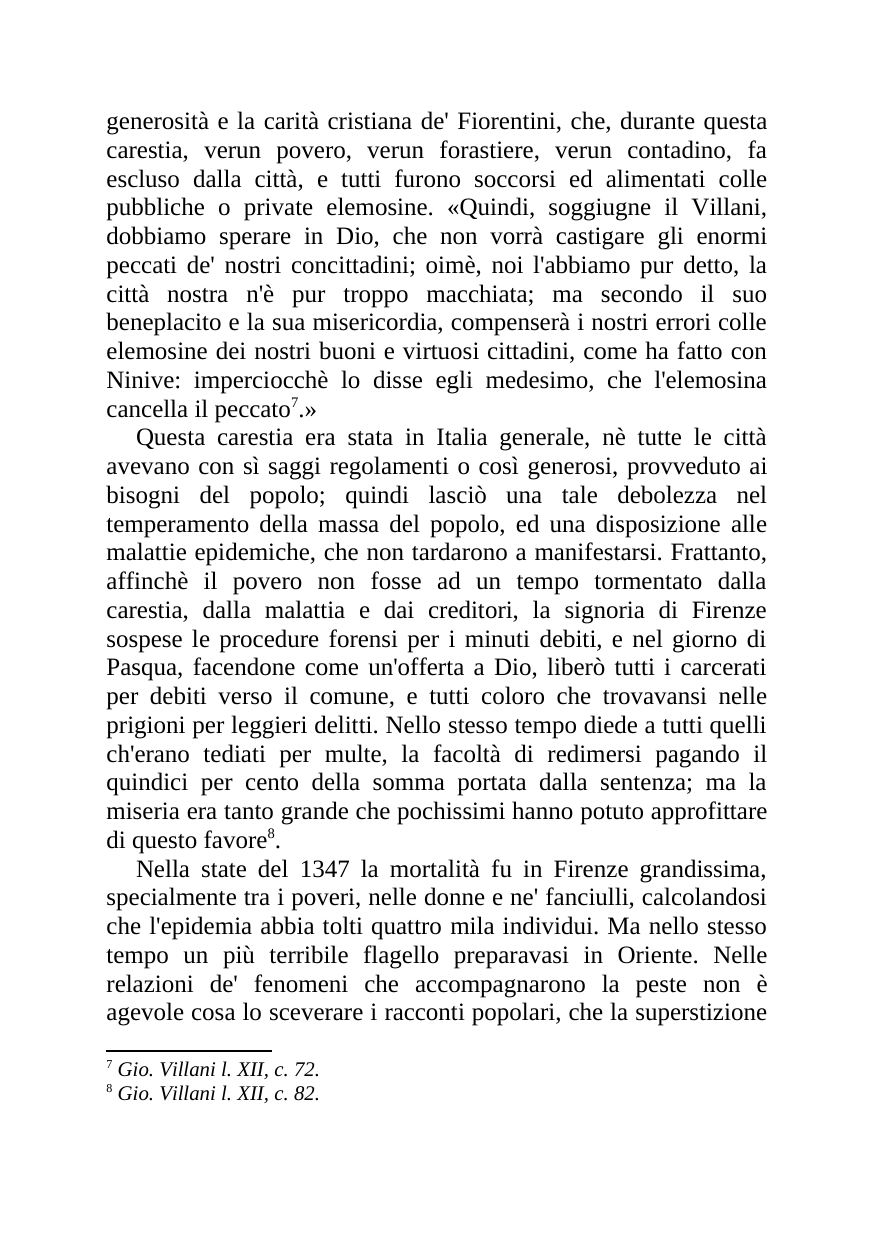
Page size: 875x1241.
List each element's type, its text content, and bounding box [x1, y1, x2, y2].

text Questa carestia era stata in Italia generale, nè tutte le città avevano con sì saggi regolamenti o così generosi, provveduto ai bisogni del popolo; quindi lasciò una tale debolezza nel temperamento della massa del popolo, ed una disposizione alle malattie epidemiche, che non tardarono a manifestarsi. Frattanto, affinchè il povero non fosse ad un tempo tormentato dalla carestia, dalla malattia e dai creditori, la signoria di Firenze sospese le procedure forensi per i minuti debiti, e nel giorno di Pasqua, facendone come un'offerta a Dio, liberò tutti i carcerati per debiti verso il comune, e tutti coloro che trovavansi nelle prigioni per leggieri delitti. Nello stesso tempo diede a tutti quelli ch'erano tediati per multe, la facoltà di redimersi pagando il quindici per cento della somma portata dalla sentenza; ma la miseria era tanto grande che pochissimi hanno potuto approfittare di questo favore. [106, 422, 768, 854]
text generosità e la carità cristiana de' Fiorentini, che, durante questa carestia, verun povero, verun forastiere, verun contadino, fa escluso dalla città, e tutti furono soccorsi ed alimentati colle pubbliche o private elemosine. «Quindi, soggiugne il Villani, dobbiamo sperare in Dio, che non vorrà castigare gli enormi peccati de' nostri concittadini; oimè, noi l'abbiamo pur detto, la città nostra n'è pur troppo macchiata; ma secondo il suo beneplacito e la sua misericordia, compenserà i nostri errori colle elemosine dei nostri buoni e virtuosi cittadini, come ha fatto con Ninive: imperciocchè lo disse egli medesimo, che l'elemosina cancella il peccato.» [106, 106, 768, 422]
text Nella state del 1347 la mortalità fu in Firenze grandissima, specialmente tra i poveri, nelle donne e ne' fanciulli, calcolandosi che l'epidemia abbia tolti quattro mila individui. Ma nello stesso tempo un più terribile flagello preparavasi in Oriente. Nelle relazioni de' fenomeni che accompagnarono la peste non è agevole cosa lo sceverare i racconti popolari, che la superstizione [106, 854, 768, 1026]
text Gio. Villani l. XII, c. 82. [106, 1081, 768, 1105]
text Gio. Villani l. XII, c. 72. [106, 1057, 768, 1081]
